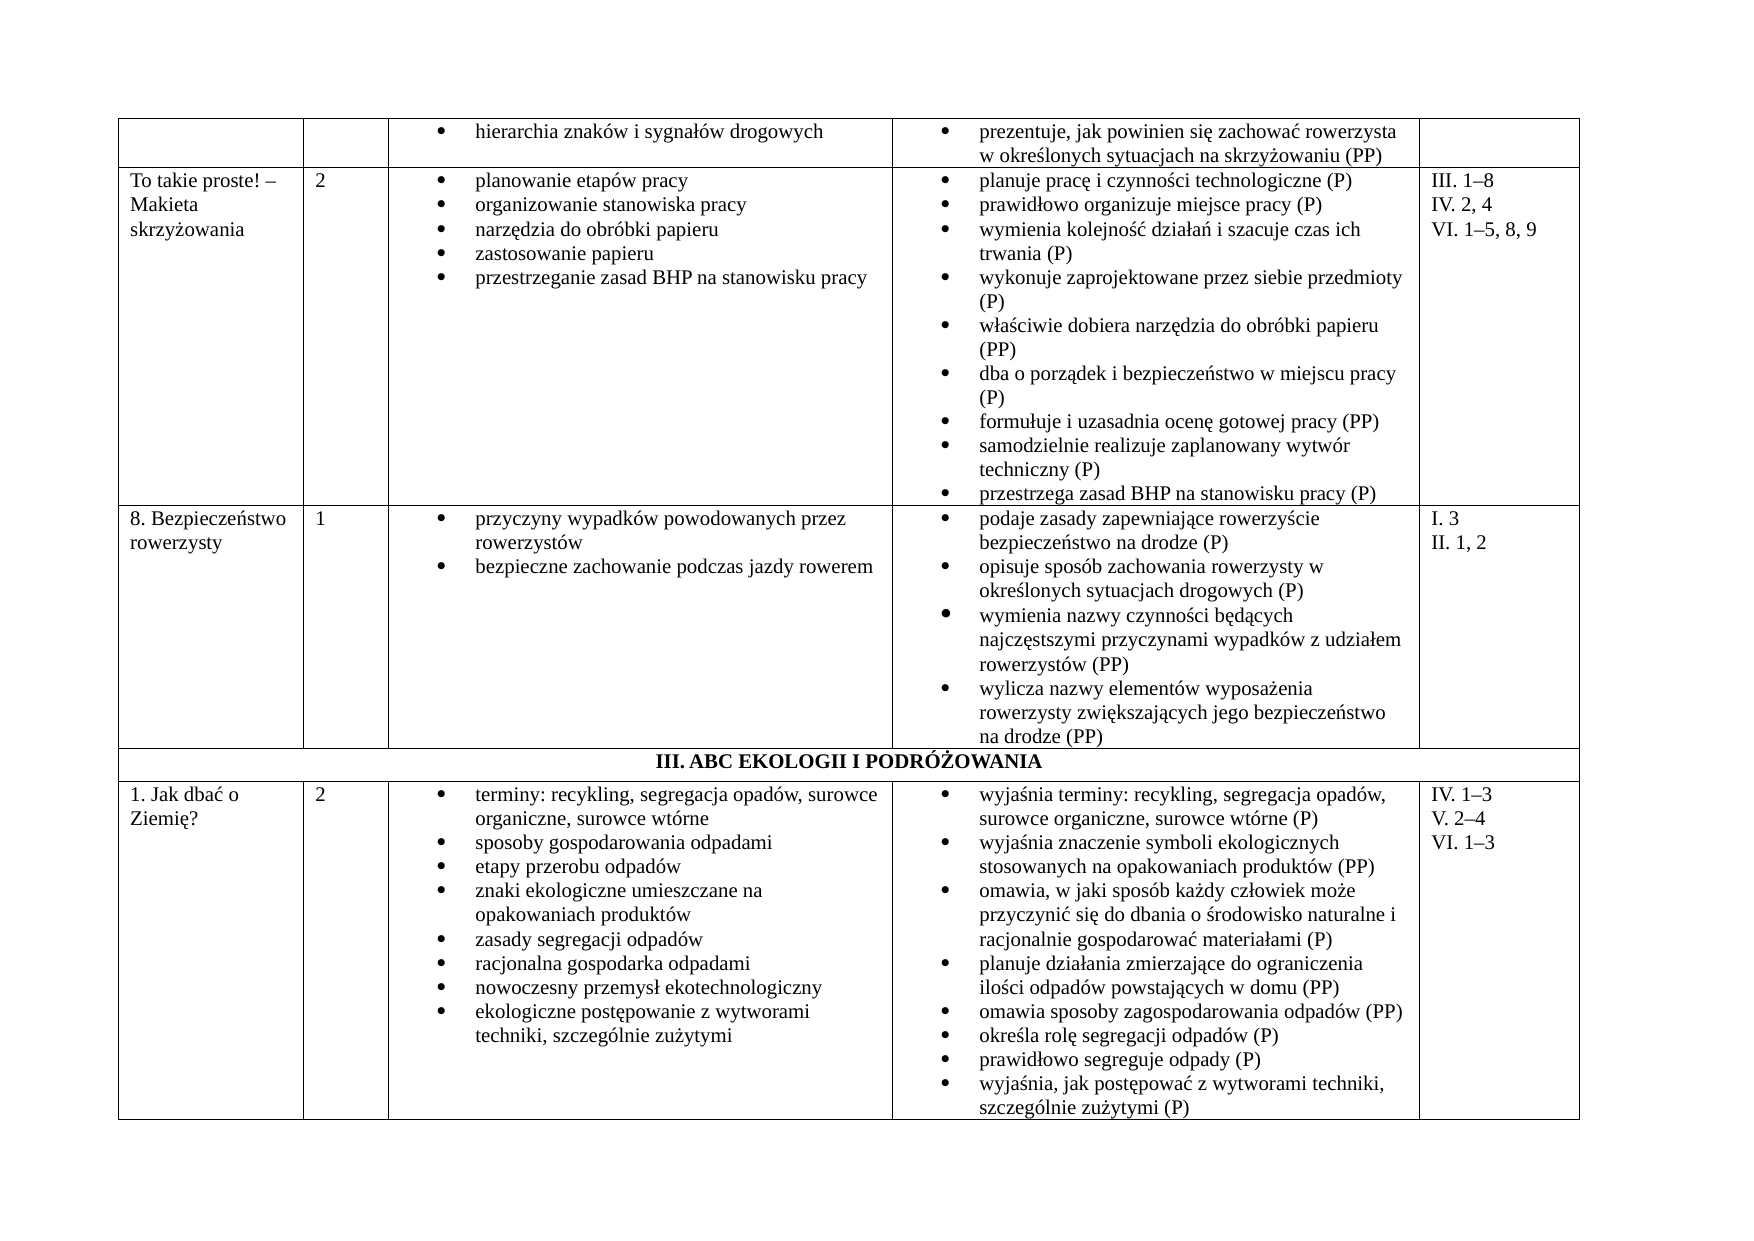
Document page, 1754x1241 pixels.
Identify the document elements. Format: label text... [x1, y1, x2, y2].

table_cell [119, 119, 303, 167]
table_cell [1420, 119, 1579, 167]
table_cell 8. Bezpieczeństwo rowerzysty [119, 506, 303, 748]
table_cell planowanie etapów pracy organizowanie stanowiska pracy narzędzia do obróbki papieru zastosowanie papieru przestrzeganie zasad BHP na stanowisku pracy [389, 168, 892, 505]
table_cell wyjaśnia terminy: recykling, segregacja opadów, surowce organiczne, surowce wtórne (P) wyjaśnia znaczenie symboli ekologicznych stosowanych na opakowaniach produktów (PP) omawia, w jaki sposób każdy człowiek może przyczynić się do dbania o środowisko naturalne i racjonalnie gospodarować materiałami (P) planuje działania zmierzające do ograniczenia ilości odpadów powstających w domu (PP) omawia sposoby zagospodarowania odpadów (PP) określa rolę segregacji odpadów (P) prawidłowo segreguje odpady (P) wyjaśnia, jak postępować z wytworami techniki, szczególnie zużytymi (P) [893, 782, 1419, 1119]
table_cell 1. Jak dbać o Ziemię? [119, 782, 303, 1119]
table_cell III. 1–8 IV. 2, 4 VI. 1–5, 8, 9 [1420, 168, 1579, 505]
table_cell terminy: recykling, segregacja opadów, surowce organiczne, surowce wtórne sposoby gospodarowania odpadami etapy przerobu odpadów znaki ekologiczne umieszczane na opakowaniach produktów zasady segregacji odpadów racjonalna gospodarka odpadami nowoczesny przemysł ekotechnologiczny ekologiczne postępowanie z wytworami techniki, szczególnie zużytymi [389, 782, 892, 1119]
table_cell I. 3 II. 1, 2 [1420, 506, 1579, 748]
table_cell III. ABC EKOLOGII I PODRÓŻOWANIA [119, 749, 1579, 781]
table_cell planuje pracę i czynności technologiczne (P) prawidłowo organizuje miejsce pracy (P) wymienia kolejność działań i szacuje czas ich trwania (P) wykonuje zaprojektowane przez siebie przedmioty (P) właściwie dobiera narzędzia do obróbki papieru (PP) dba o porządek i bezpieczeństwo w miejscu pracy (P) formułuje i uzasadnia ocenę gotowej pracy (PP) samodzielnie realizuje zaplanowany wytwór techniczny (P) przestrzega zasad BHP na stanowisku pracy (P) [893, 168, 1419, 505]
table_cell 2 [304, 782, 388, 1119]
table_cell 1 [304, 506, 388, 748]
table_cell terminy: skrzyżowanie równorzędne, skrzyżowanie z drogą z pierwszeństwem przejazdu, skrzyżowanie o ruchu okrężnym, sygnalizacja świetlna, pojazd uprzywilejowany rodzaje skrzyżowań organizacja ruchu na różnych rodzajach skrzyżowań sygnały dawane przez osoby kierujące ruchem hierarchia znaków i sygnałów drogowych [389, 119, 892, 167]
table_cell przyczyny wypadków powodowanych przez rowerzystów bezpieczne zachowanie podczas jazdy rowerem [389, 506, 892, 748]
table_cell [304, 119, 388, 167]
table_cell 2 [304, 168, 388, 505]
table_cell określa, w jaki sposób kierowany jest ruch na skrzyżowaniu (P) wyjaśnia znaczenie poszczególnych gestów osoby kierującej ruchem (P) podaje zasady pierwszeństwa pojazdów na różnych skrzyżowaniach (P) przedstawia kolejność przejazdu poszczególnych pojazdów przez skrzyżowania różnego typu (P) prezentuje, jak powinien się zachować rowerzysta w określonych sytuacjach na skrzyżowaniu (PP) [893, 119, 1419, 167]
table_cell podaje zasady zapewniające rowerzyście bezpieczeństwo na drodze (P) opisuje sposób zachowania rowerzysty w określonych sytuacjach drogowych (P) wymienia nazwy czynności będących najczęstszymi przyczynami wypadków z udziałem rowerzystów (PP) wylicza nazwy elementów wyposażenia rowerzysty zwiększających jego bezpieczeństwo na drodze (PP) [893, 506, 1419, 748]
table_cell To takie proste! – Makieta skrzyżowania [119, 168, 303, 505]
table_cell IV. 1–3 V. 2–4 VI. 1–3 [1420, 782, 1579, 1119]
